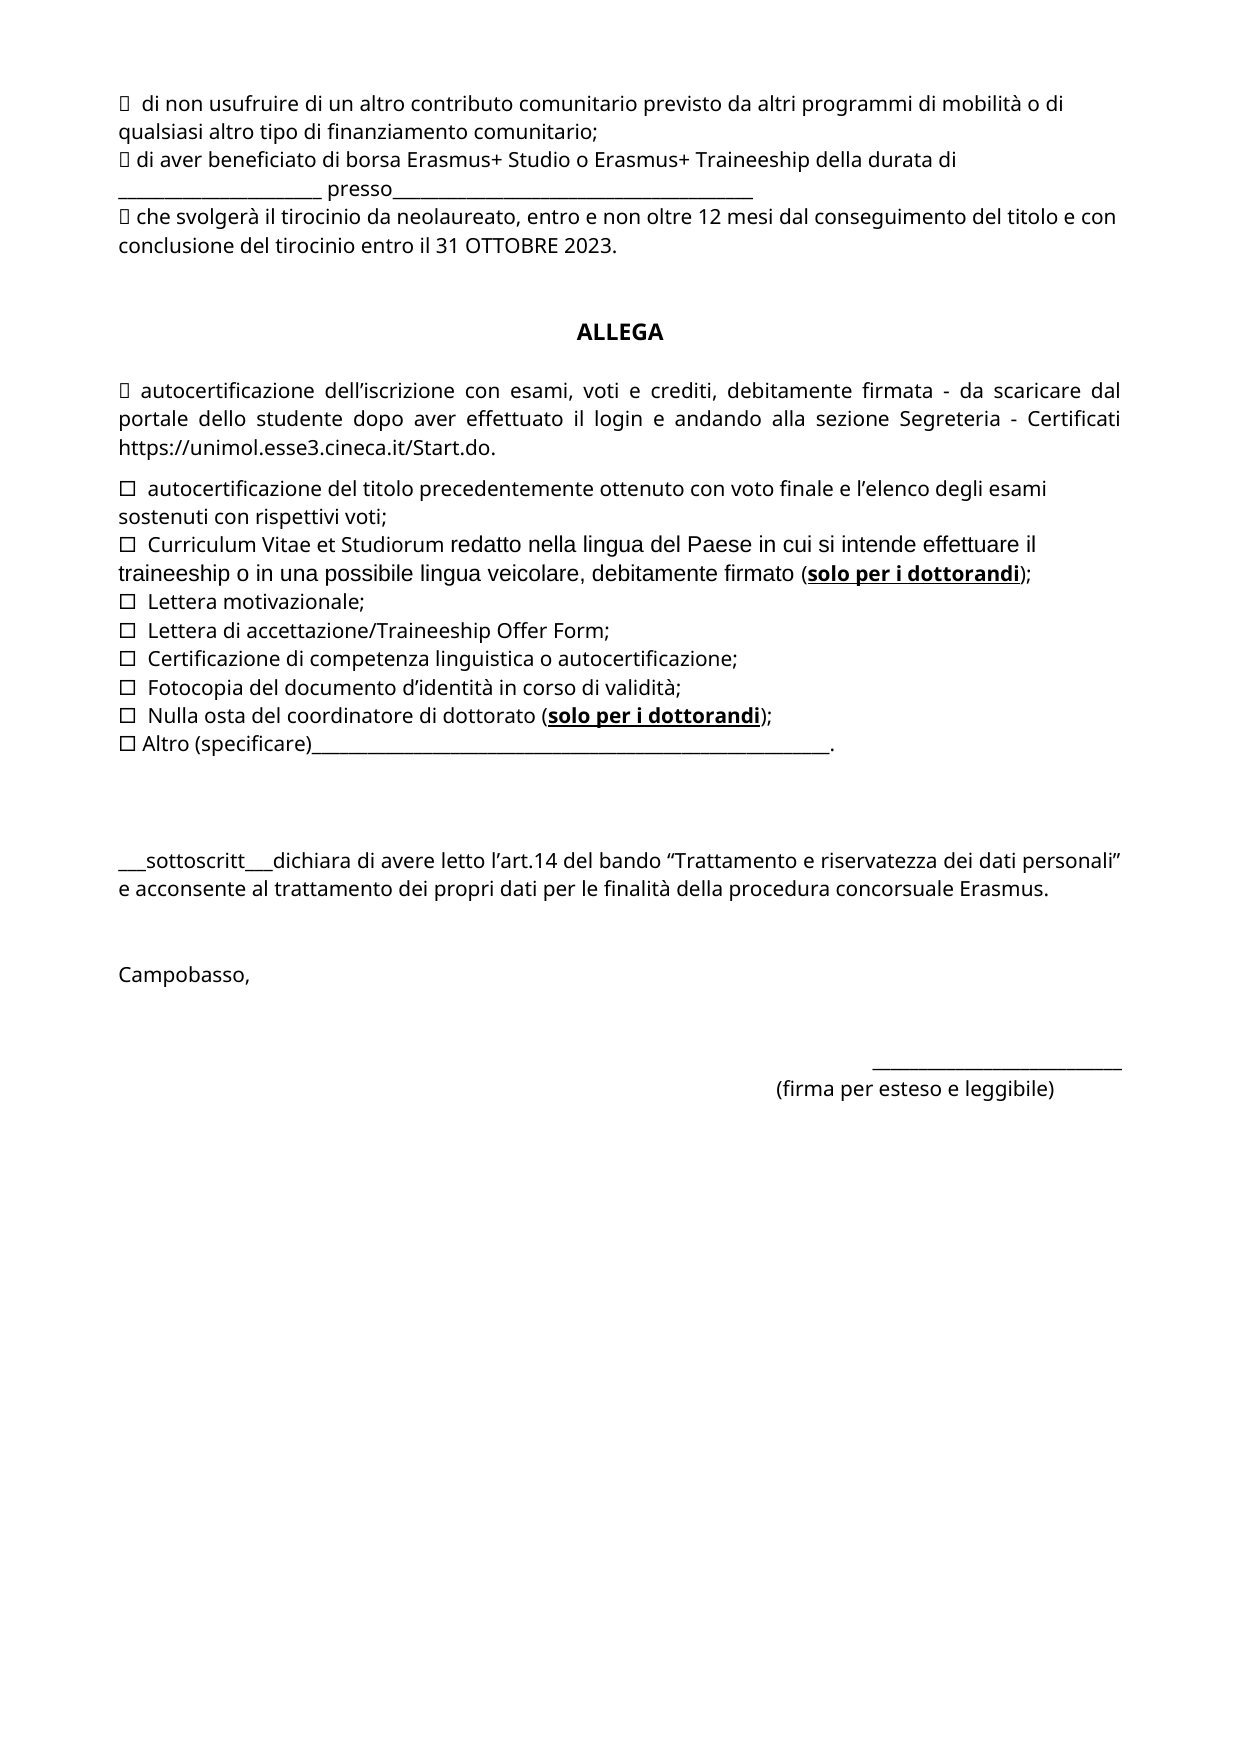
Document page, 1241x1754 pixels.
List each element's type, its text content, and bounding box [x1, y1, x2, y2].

text  Curriculum Vitae et Studiorum redatto nella lingua del Paese in cui si intende effettuare il traineeship o in una possibile lingua veicolare, debitamente firmato (solo per i dottorandi); [118, 531, 1122, 587]
text Campobasso, [118, 960, 1122, 988]
text  Fotocopia del documento d’identità in corso di validità; [118, 673, 1122, 701]
text  che svolgerà il tirocinio da neolaureato, entro e non oltre 12 mesi dal conseguimento del titolo e con conclusione del tirocinio entro il 31 OTTOBRE 2023. [118, 202, 1122, 259]
text  Lettera motivazionale; [118, 587, 1122, 616]
text ___sottoscritt___dichiara di avere letto l’art.14 del bando “Trattamento e riservatezza dei dati personali” e acconsente al trattamento dei propri dati per le finalità della procedura concorsuale Erasmus. [118, 846, 1122, 903]
text (firma per esteso e leggibile) [118, 1074, 1122, 1102]
text  autocertificazione dell’iscrizione con esami, voti e crediti, debitamente firmata - da scaricare dal portale dello studente dopo aver effettuato il login e andando alla sezione Segreteria - Certificati https://unimol.esse3.cineca.it/Start.do. [118, 376, 1122, 461]
text ALLEGA [118, 316, 1122, 347]
text ___________________________ [118, 1045, 1122, 1074]
text  autocertificazione del titolo precedentemente ottenuto con voto finale e l’elenco degli esami sostenuti con rispettivi voti; [118, 474, 1122, 531]
text  Lettera di accettazione/Traineeship Offer Form; [118, 616, 1122, 644]
text  Nulla osta del coordinatore di dottorato (solo per i dottorandi); [118, 701, 1122, 729]
text  Certificazione di competenza linguistica o autocertificazione; [118, 644, 1122, 673]
text  di non usufruire di un altro contributo comunitario previsto da altri programmi di mobilità o di qualsiasi altro tipo di finanziamento comunitario; [118, 89, 1122, 146]
text  di aver beneficiato di borsa Erasmus+ Studio o Erasmus+ Traineeship della durata di ______________________ presso_______________________________________ [118, 146, 1122, 202]
text  Altro (specificare)________________________________________________________. [118, 729, 1122, 758]
